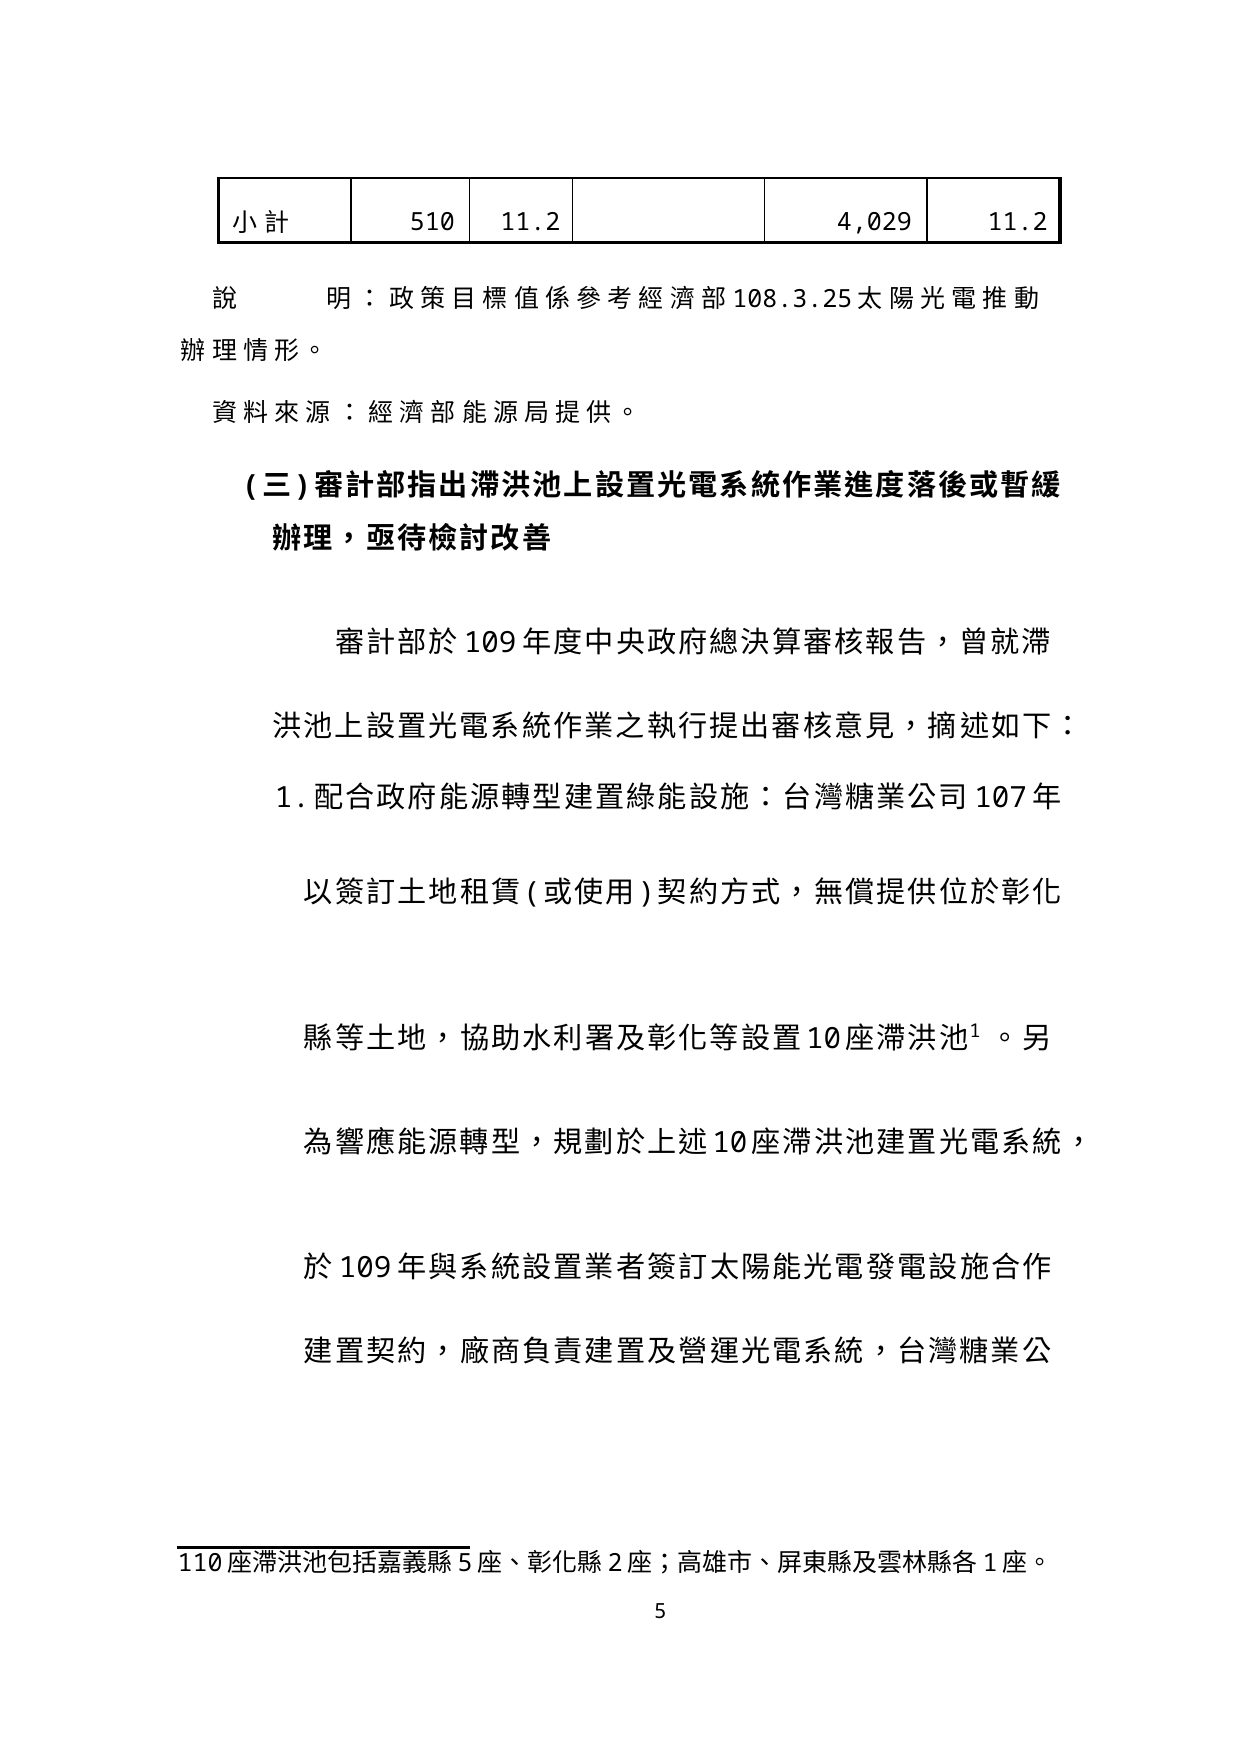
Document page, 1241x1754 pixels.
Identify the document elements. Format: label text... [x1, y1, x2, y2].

text 說 明：政策目標值係參考經濟部108.3.25太陽光電推動辦理情形。 [177, 244, 1063, 369]
text 資料來源：經濟部能源局提供。 [177, 369, 1063, 432]
table_cell [573, 179, 764, 241]
table_cell 4,029 [765, 179, 926, 241]
text 10座滯洪池包括嘉義縣5座、彰化縣2座；高雄市、屏東縣及雲林縣各1座。 [177, 1548, 1063, 1577]
text 1.配合政府能源轉型建置綠能設施：台灣糖業公司107年以簽訂土地租賃(或使用)契約方式，無償提供位於彰化縣等土地，協助水利署及彰化等設置10座滯洪池。另為響應能源轉型，規劃於上述10座滯洪池建置光電系統，於109年與系統設置業者簽訂太陽能光電發電設施合作建置契約，廠商負責建置及營運光電系統，台灣糖業公司收取開發權利金與經營權利金，維運20年期滿後光電系統無償移轉該公司所有。 [266, 744, 1063, 1369]
text 審計部於109年度中央政府總決算審核報告，曾就滯洪池上設置光電系統作業之執行提出審核意見，摘述如下： [266, 557, 1063, 744]
table_cell 11.2 [470, 179, 572, 241]
table_cell 510 [352, 179, 469, 241]
table_cell 11.2 [928, 179, 1058, 241]
text (三)審計部指出滯洪池上設置光電系統作業進度落後或暫緩辦理，亟待檢討改善 [236, 432, 1063, 557]
table_cell 小計 [220, 179, 350, 241]
